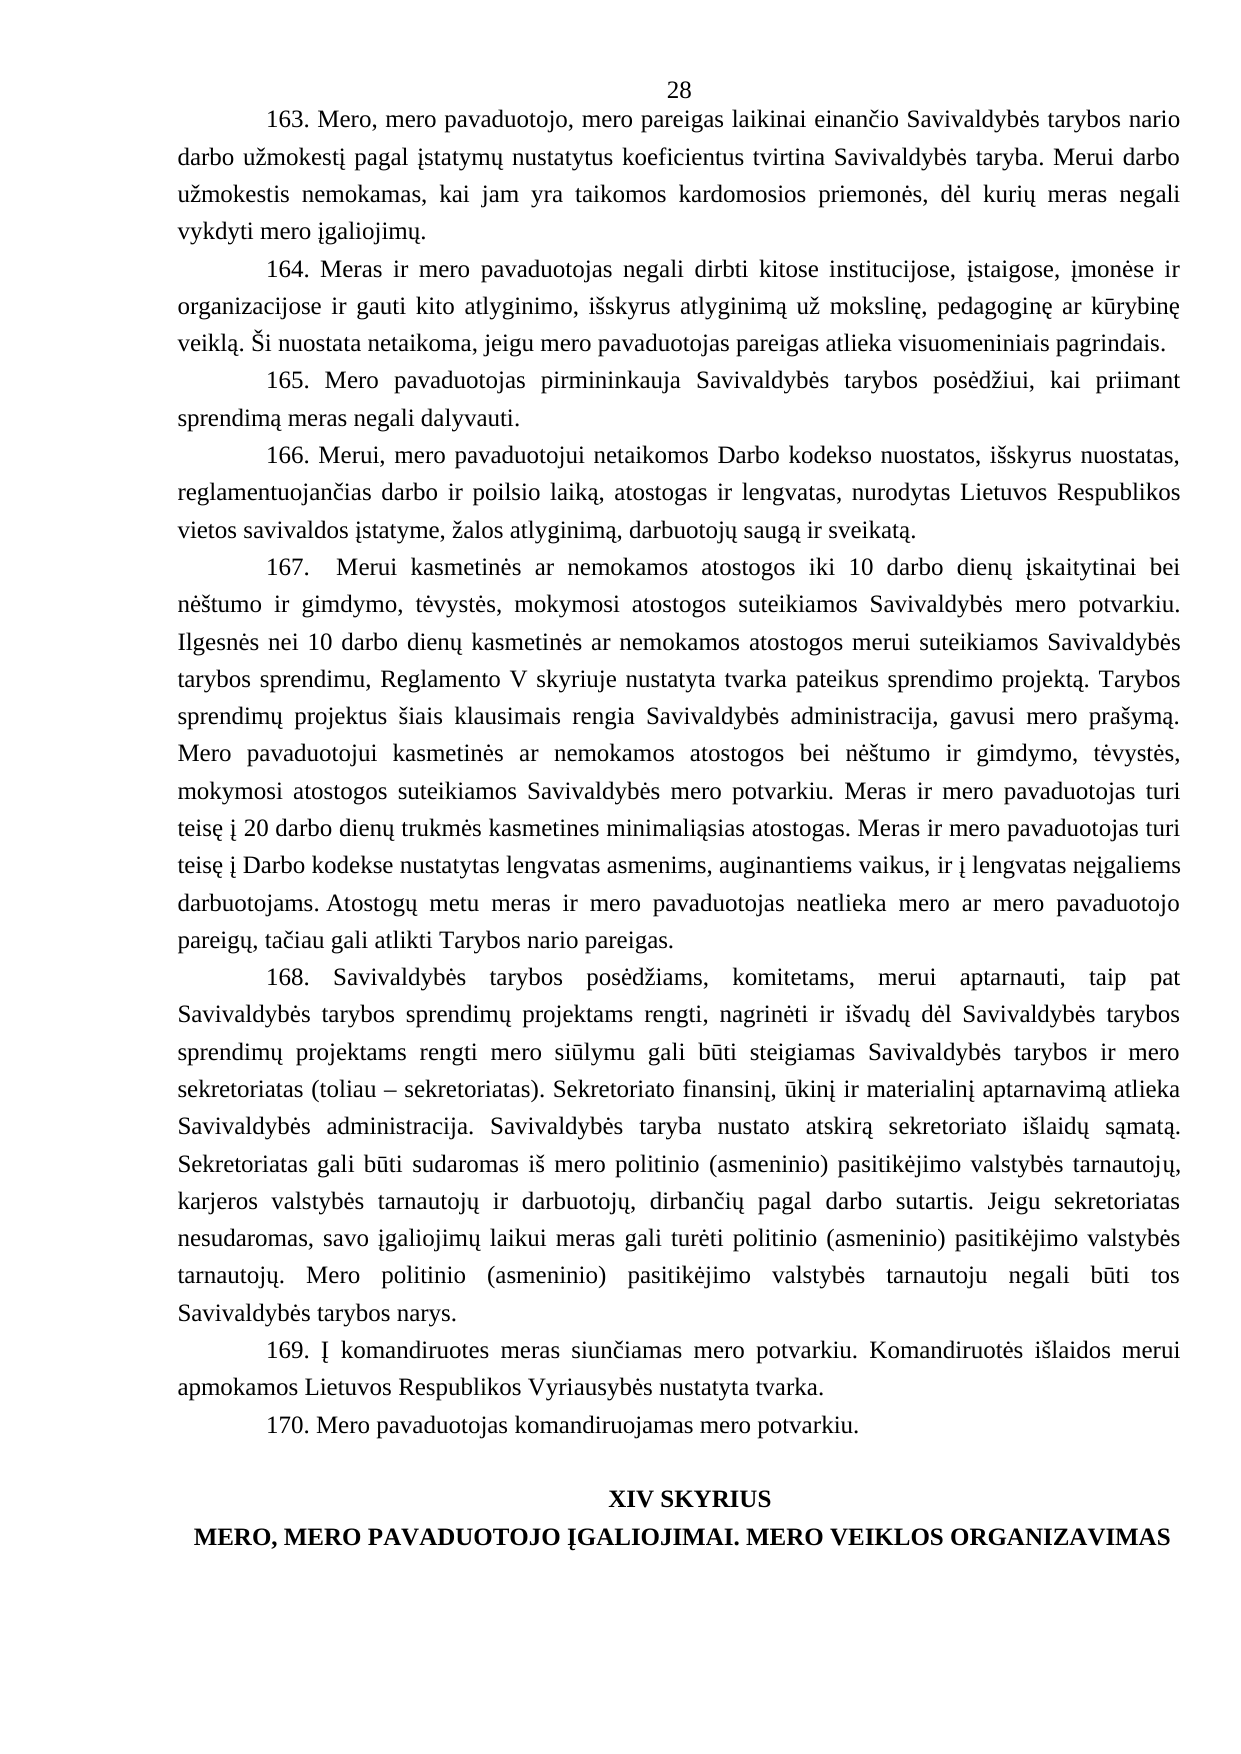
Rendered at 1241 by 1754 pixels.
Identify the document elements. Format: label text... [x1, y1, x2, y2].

text 164. Meras ir mero pavaduotojas negali dirbti kitose institucijose, įstaigose, įmonėse ir organizacijose ir gauti kito atlyginimo, išskyrus atlyginimą už mokslinę, pedagoginę ar kūrybinę veiklą. Ši nuostata netaikoma, jeigu mero pavaduotojas pareigas atlieka visuomeniniais pagrindais. [177, 254, 1181, 357]
text 170. Mero pavaduotojas komandiruojamas mero potvarkiu. [177, 1410, 1181, 1438]
text 168. Savivaldybės tarybos posėdžiams, komitetams, merui aptarnauti, taip pat Savivaldybės tarybos sprendimų projektams rengti, nagrinėti ir išvadų dėl Savivaldybės tarybos sprendimų projektams rengti mero siūlymu gali būti steigiamas Savivaldybės tarybos ir mero sekretoriatas (toliau – sekretoriatas). Sekretoriato finansinį, ūkinį ir materialinį aptarnavimą atlieka Savivaldybės administracija. Savivaldybės taryba nustato atskirą sekretoriato išlaidų sąmatą. Sekretoriatas gali būti sudaromas iš mero politinio (asmeninio) pasitikėjimo valstybės tarnautojų, karjeros valstybės tarnautojų ir darbuotojų, dirbančių pagal darbo sutartis. Jeigu sekretoriatas nesudaromas, savo įgaliojimų laikui meras gali turėti politinio (asmeninio) pasitikėjimo valstybės tarnautojų. Mero politinio (asmeninio) pasitikėjimo valstybės tarnautoju negali būti tos Savivaldybės tarybos narys. [177, 962, 1181, 1327]
text 165. Mero pavaduotojas pirmininkauja Savivaldybės tarybos posėdžiui, kai priimant sprendimą meras negali dalyvauti. [177, 366, 1181, 432]
text 166. Merui, mero pavaduotojui netaikomos Darbo kodekso nuostatos, išskyrus nuostatas, reglamentuojančias darbo ir poilsio laiką, atostogas ir lengvatas, nurodytas Lietuvos Respublikos vietos savivaldos įstatyme, žalos atlyginimą, darbuotojų saugą ir sveikatą. [177, 440, 1181, 543]
text 169. Į komandiruotes meras siunčiamas mero potvarkiu. Komandiruotės išlaidos merui apmokamos Lietuvos Respublikos Vyriausybės nustatyta tvarka. [177, 1335, 1181, 1401]
text XIV SKYRIUS [177, 1484, 1181, 1513]
text 167. Merui kasmetinės ar nemokamos atostogos iki 10 darbo dienų įskaitytinai bei nėštumo ir gimdymo, tėvystės, mokymosi atostogos suteikiamos Savivaldybės mero potvarkiu. Ilgesnės nei 10 darbo dienų kasmetinės ar nemokamos atostogos merui suteikiamos Savivaldybės tarybos sprendimu, Reglamento V skyriuje nustatyta tvarka pateikus sprendimo projektą. Tarybos sprendimų projektus šiais klausimais rengia Savivaldybės administracija, gavusi mero prašymą. Mero pavaduotojui kasmetinės ar nemokamos atostogos bei nėštumo ir gimdymo, tėvystės, mokymosi atostogos suteikiamos Savivaldybės mero potvarkiu. Meras ir mero pavaduotojas turi teisę į 20 darbo dienų trukmės kasmetines minimaliąsias atostogas. Meras ir mero pavaduotojas turi teisę į Darbo kodekse nustatytas lengvatas asmenims, auginantiems vaikus, ir į lengvatas neįgaliems darbuotojams. Atostogų metu meras ir mero pavaduotojas neatlieka mero ar mero pavaduotojo pareigų, tačiau gali atlikti Tarybos nario pareigas. [177, 552, 1181, 954]
text MERO, MERO PAVADUOTOJO ĮGALIOJIMAI. MERO VEIKLOS ORGANIZAVIMAS [177, 1522, 1181, 1550]
text 163. Mero, mero pavaduotojo, mero pareigas laikinai einančio Savivaldybės tarybos nario darbo užmokestį pagal įstatymų nustatytus koeficientus tvirtina Savivaldybės taryba. Merui darbo užmokestis nemokamas, kai jam yra taikomos kardomosios priemonės, dėl kurių meras negali vykdyti mero įgaliojimų. [177, 104, 1181, 245]
